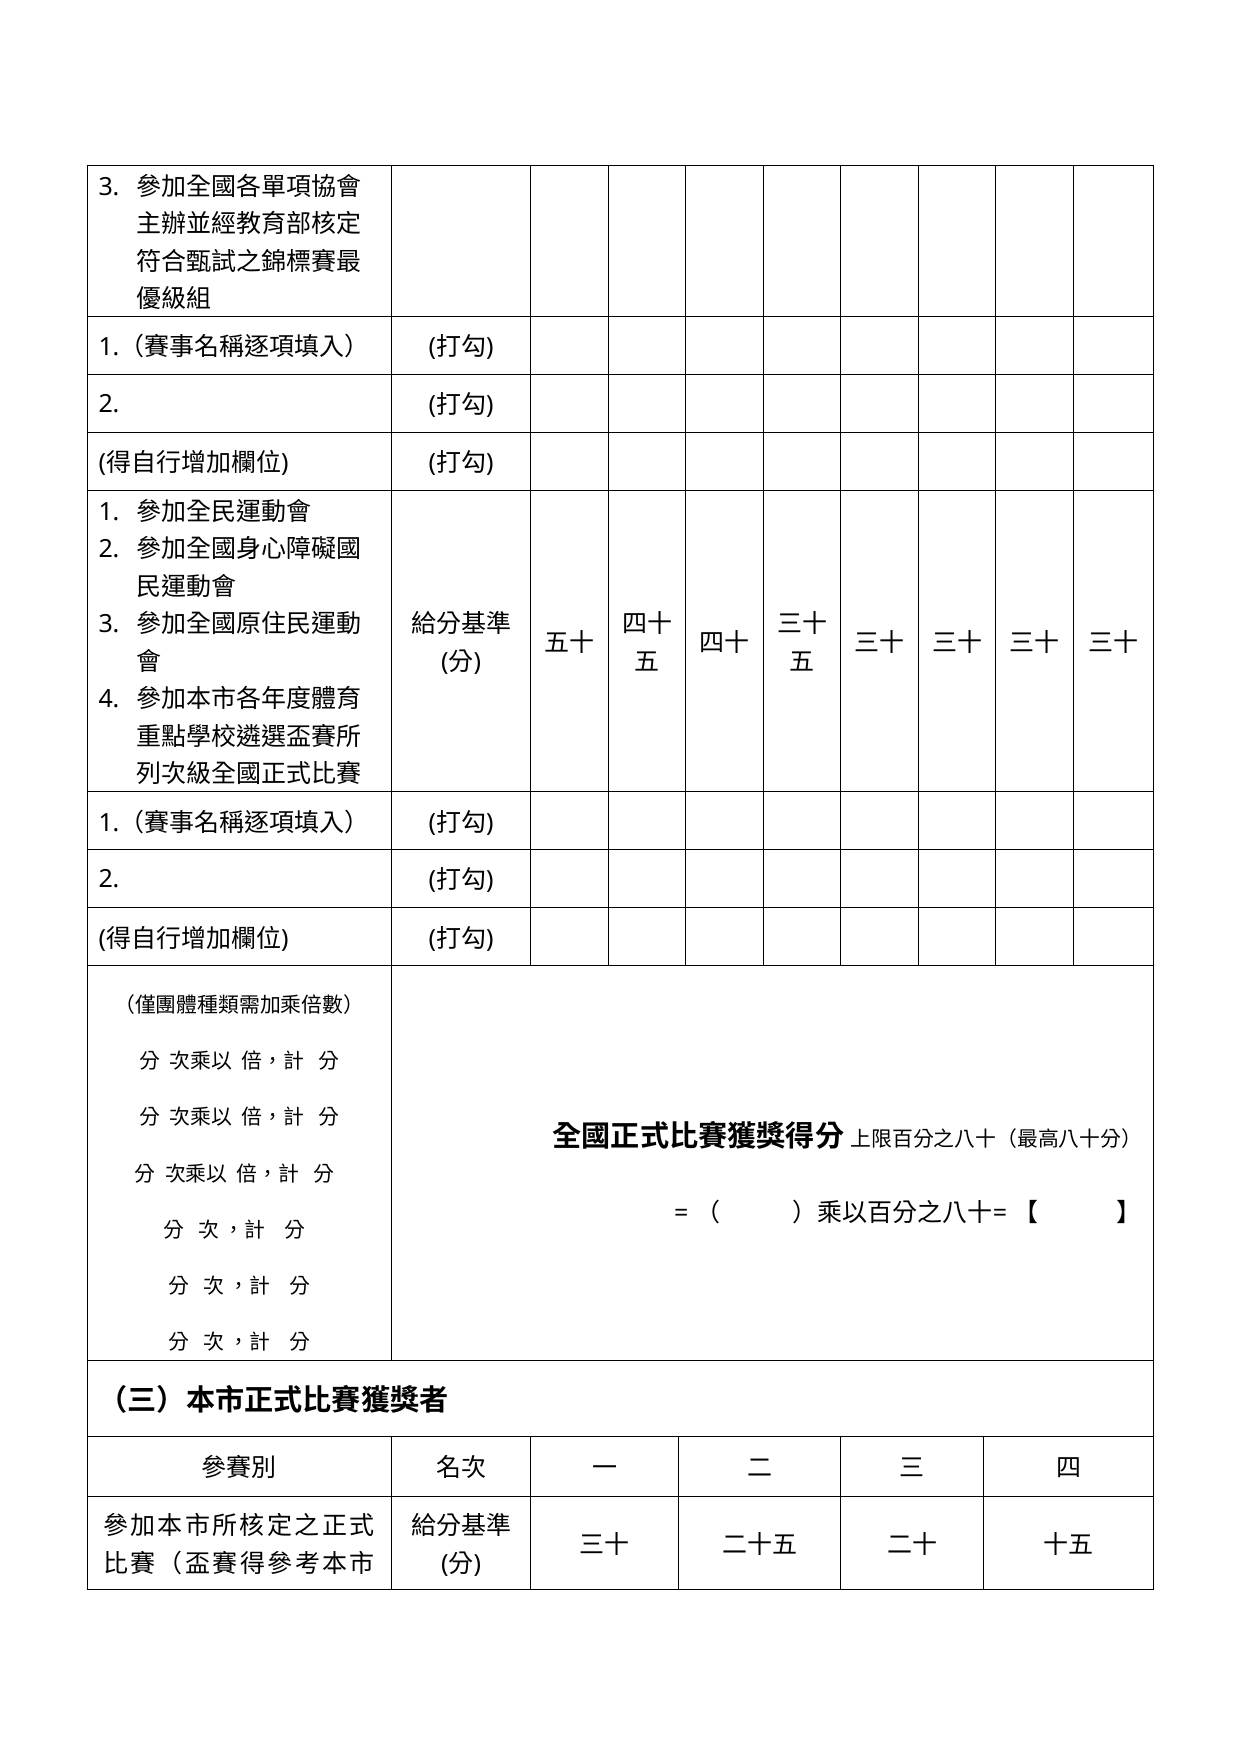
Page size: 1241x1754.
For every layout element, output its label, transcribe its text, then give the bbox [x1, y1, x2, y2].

table_cell [531, 850, 608, 907]
table_cell [841, 792, 918, 849]
table_cell 四 [984, 1437, 1153, 1496]
table_cell 三十 [919, 491, 995, 791]
table_cell 參加全國運動會 參加全國中等學校運動會、全國中等學校運動會聯賽甲組 參加全國各單項協會主辦並經教育部核定符合甄試之錦標賽最優級組 [88, 166, 391, 316]
table_cell [609, 317, 685, 373]
table_cell [841, 850, 918, 907]
table_cell (得自行增加欄位) [88, 433, 391, 489]
table_cell [996, 166, 1073, 316]
table_cell 1.（賽事名稱逐項填入） [88, 317, 391, 373]
table_cell [841, 433, 918, 489]
table_cell (得自行增加欄位) [88, 908, 391, 965]
table_cell （僅團體種類需加乘倍數） 分 次乘以 倍，計 分 分 次乘以 倍，計 分 分 次乘以 倍，計 分 分 次 ，計 分 分 次 ，計 分 分 次 ，計 分 [88, 966, 391, 1359]
table_cell 三十五 [764, 491, 840, 791]
table_cell [841, 317, 918, 373]
table_cell 給分基準(分) [392, 1497, 530, 1588]
table_cell [609, 850, 685, 907]
table_cell [609, 792, 685, 849]
table_cell 三十 [1074, 491, 1153, 791]
table_cell 五十 [531, 491, 608, 791]
table_cell [764, 433, 840, 489]
table_cell [996, 850, 1073, 907]
table_cell [996, 433, 1073, 489]
table_cell [531, 375, 608, 432]
table_cell 四十 [686, 491, 763, 791]
table_cell 參加全民運動會 參加全國身心障礙國民運動會 參加全國原住民運動會 參加本市各年度體育重點學校遴選盃賽所列次級全國正式比賽 [88, 491, 391, 791]
table_cell [764, 166, 840, 316]
table_cell [686, 792, 763, 849]
table_cell [609, 166, 685, 316]
table_cell 一 [531, 1437, 678, 1496]
table_cell [996, 792, 1073, 849]
table_cell [1074, 375, 1153, 432]
table_cell [764, 375, 840, 432]
table_cell [1074, 908, 1153, 965]
table_cell [841, 166, 918, 316]
table_cell 二 [679, 1437, 840, 1496]
table_cell 給分基準(分) [392, 491, 530, 791]
table_cell [919, 166, 995, 316]
table_cell [686, 908, 763, 965]
table_cell 十五 [984, 1497, 1153, 1588]
table_cell [392, 166, 530, 316]
table_cell (打勾) [392, 792, 530, 849]
table_cell [609, 375, 685, 432]
table_cell [764, 317, 840, 373]
table_cell [1074, 317, 1153, 373]
table_cell (打勾) [392, 908, 530, 965]
table_cell [1074, 433, 1153, 489]
table_cell [996, 375, 1073, 432]
table_cell 四十五 [609, 491, 685, 791]
table_cell [764, 850, 840, 907]
table_cell 全國正式比賽獲獎得分 上限百分之八十（最高八十分） = （ ）乘以百分之八十= 【 】 [392, 966, 1153, 1359]
table_cell 三十 [996, 491, 1073, 791]
table_cell [919, 433, 995, 489]
table_cell [609, 908, 685, 965]
table_cell 三 [841, 1437, 983, 1496]
table_cell [531, 166, 608, 316]
table_cell 參賽別 [88, 1437, 391, 1496]
table_cell 2. [88, 375, 391, 432]
table_cell 二十五 [679, 1497, 840, 1588]
table_cell [919, 792, 995, 849]
table_cell [996, 908, 1073, 965]
table_cell [686, 850, 763, 907]
table_cell 1.（賽事名稱逐項填入） [88, 792, 391, 849]
table_cell [686, 375, 763, 432]
table_cell [764, 908, 840, 965]
table_cell 三十 [531, 1497, 678, 1588]
table_cell 名次 [392, 1437, 530, 1496]
table_cell [1074, 792, 1153, 849]
table_cell [764, 792, 840, 849]
table_cell （三）本市正式比賽獲獎者 [88, 1361, 1153, 1436]
table_cell [686, 317, 763, 373]
table_cell (打勾) [392, 375, 530, 432]
table_cell (打勾) [392, 317, 530, 373]
table_cell [531, 317, 608, 373]
table_cell 二十 [841, 1497, 983, 1588]
table_cell [919, 850, 995, 907]
table_cell [686, 166, 763, 316]
table_cell [609, 433, 685, 489]
table_cell [996, 317, 1073, 373]
table_cell (打勾) [392, 433, 530, 489]
table_cell 2. [88, 850, 391, 907]
table_cell [841, 908, 918, 965]
table_cell [919, 908, 995, 965]
table_cell [531, 792, 608, 849]
table_cell [1074, 850, 1153, 907]
table_cell 參加本市所核定之正式比賽（盃賽得參考本市 [88, 1497, 391, 1588]
table_cell [919, 375, 995, 432]
table_cell [531, 433, 608, 489]
table_cell 三十 [841, 491, 918, 791]
table_cell [841, 375, 918, 432]
table_cell [1074, 166, 1153, 316]
table_cell (打勾) [392, 850, 530, 907]
table_cell [686, 433, 763, 489]
table_cell [531, 908, 608, 965]
table_cell [919, 317, 995, 373]
